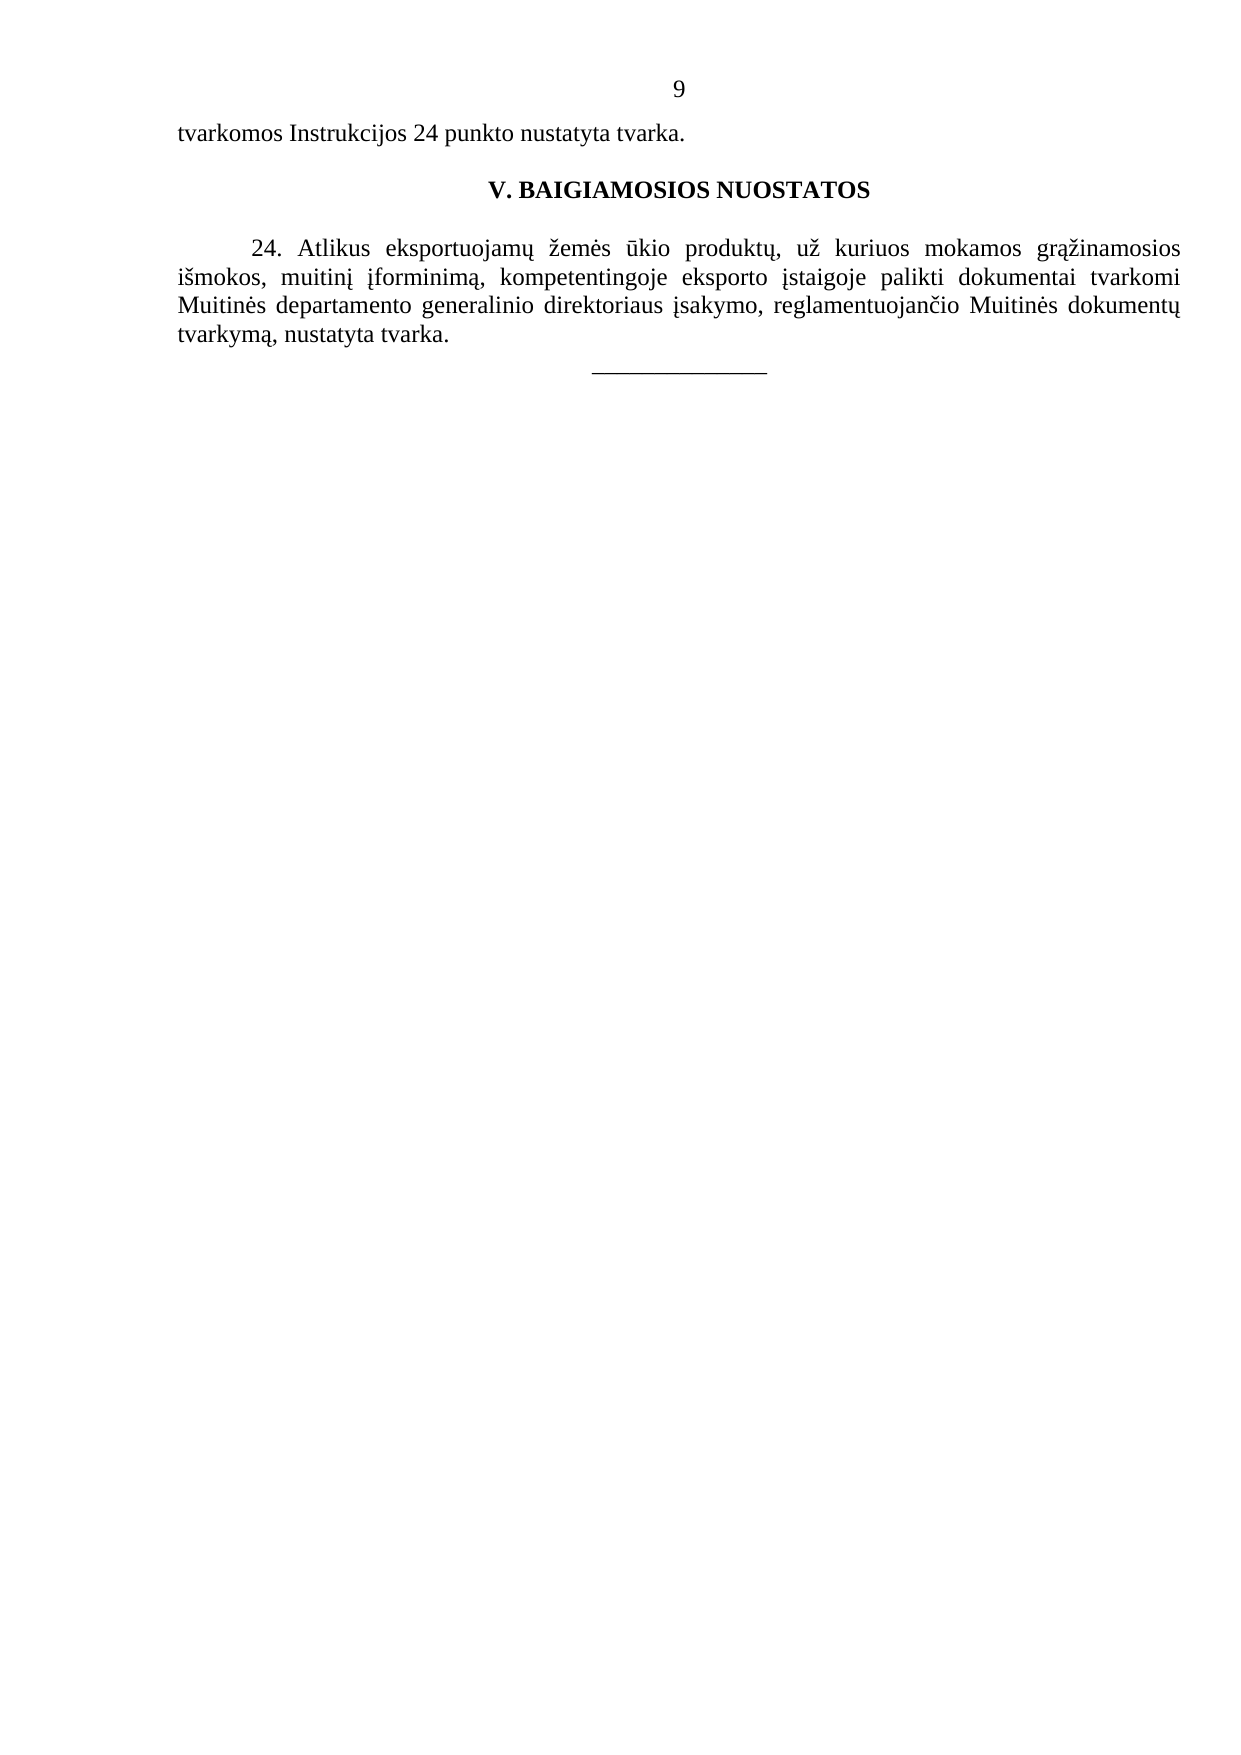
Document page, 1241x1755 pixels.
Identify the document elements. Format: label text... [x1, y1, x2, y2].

text 24. Atlikus eksportuojamų žemės ūkio produktų, už kuriuos mokamos grąžinamosios išmokos, muitinį įforminimą, kompetentingoje eksporto įstaigoje palikti dokumentai tvarkomi Muitinės departamento generalinio direktoriaus įsakymo, reglamentuojančio Muitinės dokumentų tvarkymą, nustatyta tvarka. [177, 233, 1181, 348]
text ______________ [177, 348, 1181, 377]
text V. BAIGIAMOSIOS NUOSTATOS [177, 176, 1181, 204]
text tvarkomos Instrukcijos 24 punkto nustatyta tvarka. [177, 118, 1181, 147]
